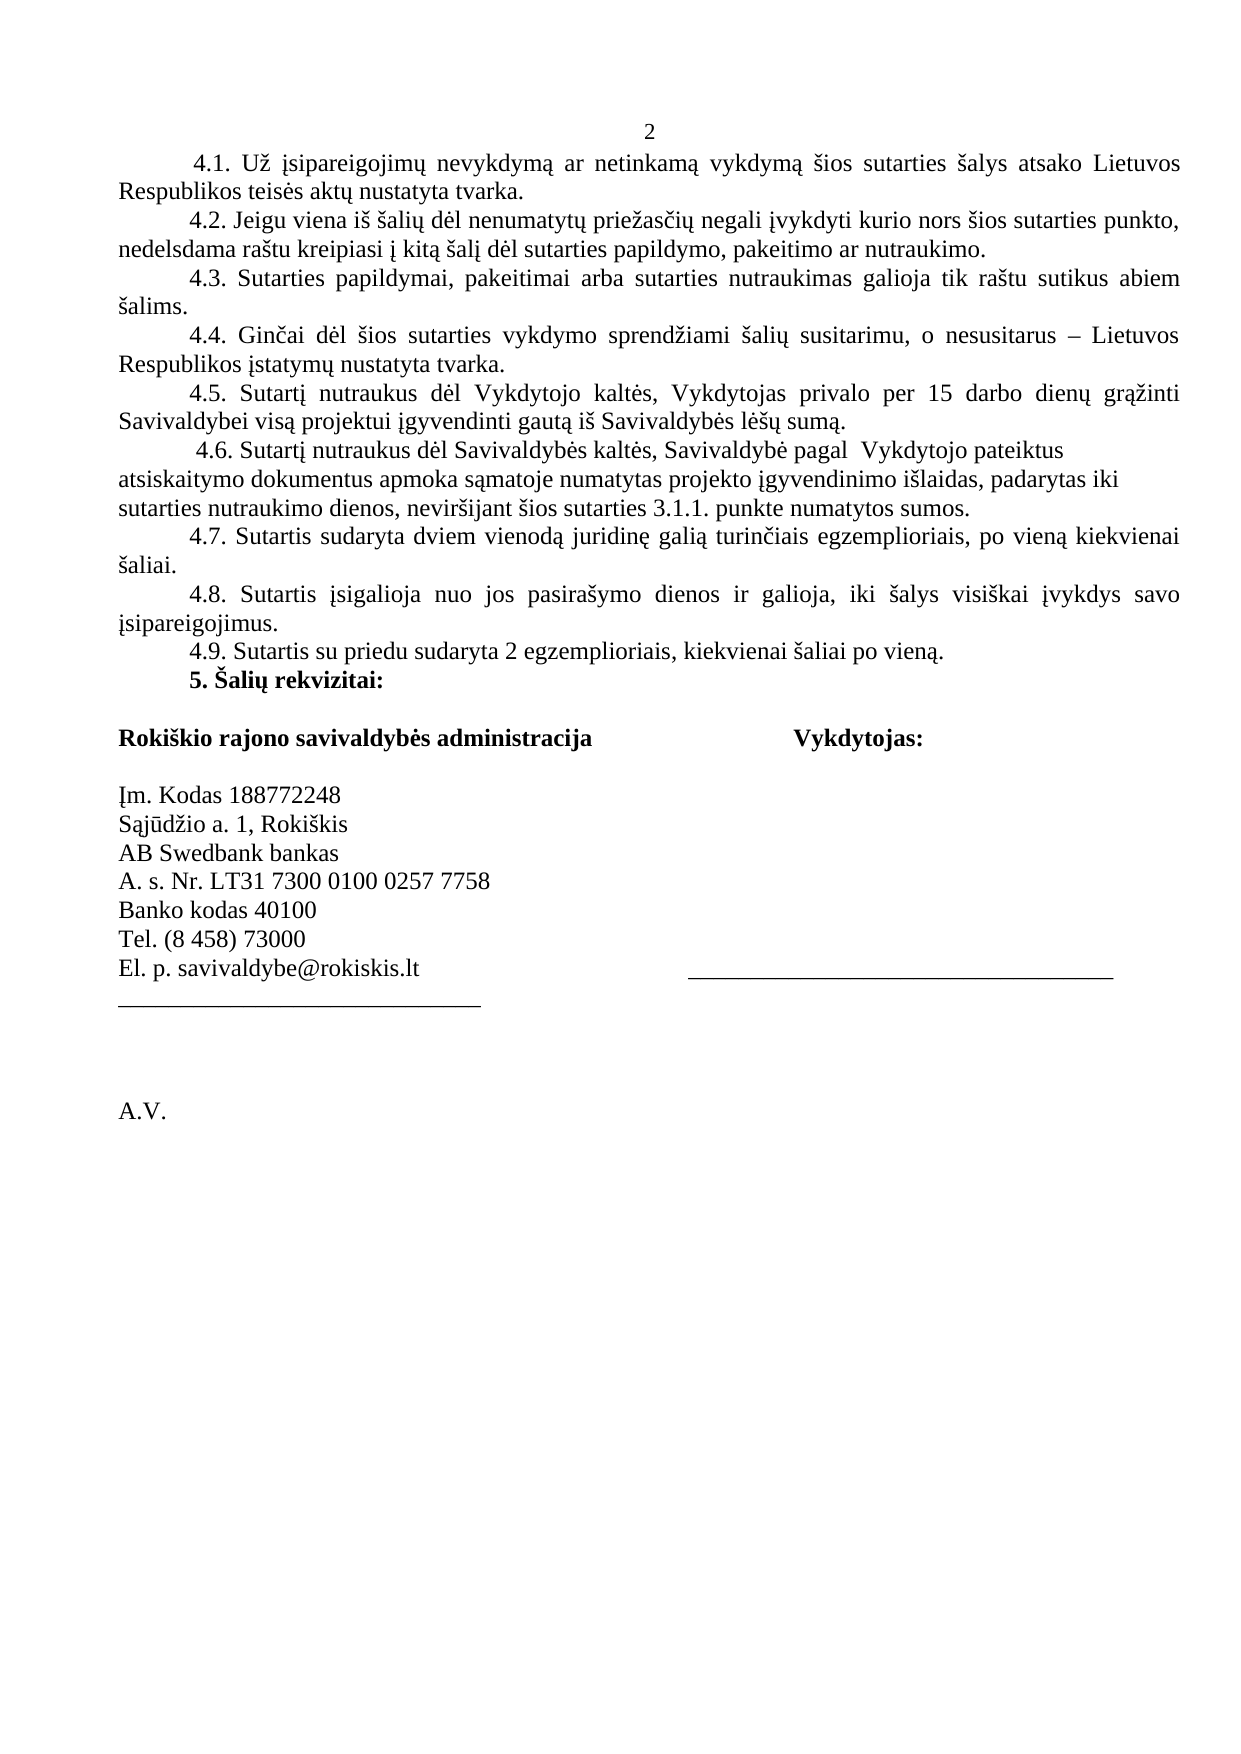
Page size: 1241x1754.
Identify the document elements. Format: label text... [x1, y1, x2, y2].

text 4.7. Sutartis sudaryta dviem vienodą juridinę galią turinčiais egzemplioriais, po vieną kiekvienai šaliai. [118, 521, 1181, 579]
text 4.9. Sutartis su priedu sudaryta 2 egzemplioriais, kiekvienai šaliai po vieną. [118, 636, 1181, 665]
text 4.8. Sutartis įsigalioja nuo jos pasirašymo dienos ir galioja, iki šalys visiškai įvykdys savo įsipareigojimus. [118, 579, 1181, 636]
text 4.2. Jeigu viena iš šalių dėl nenumatytų priežasčių negali įvykdyti kurio nors šios sutarties punkto, nedelsdama raštu kreipiasi į kitą šalį dėl sutarties papildymo, pakeitimo ar nutraukimo. [118, 205, 1181, 263]
text 4.5. Sutartį nutraukus dėl Vykdytojo kaltės, Vykdytojas privalo per 15 darbo dienų grąžinti Savivaldybei visą projektui įgyvendinti gautą iš Savivaldybės lėšų sumą. [118, 378, 1181, 435]
text Banko kodas 40100 [118, 895, 1181, 924]
text A.V. [118, 1096, 1181, 1125]
text Sąjūdžio a. 1, Rokiškis [118, 809, 1181, 838]
text AB Swedbank bankas [118, 838, 1181, 866]
text Įm. Kodas 188772248 [118, 780, 1181, 809]
text 5. Šalių rekvizitai: [118, 665, 1181, 694]
text 4.1. Už įsipareigojimų nevykdymą ar netinkamą vykdymą šios sutarties šalys atsako Lietuvos Respublikos teisės aktų nustatyta tvarka. [118, 148, 1181, 205]
text 4.3. Sutarties papildymai, pakeitimai arba sutarties nutraukimas galioja tik raštu sutikus abiem šalims. [118, 263, 1181, 320]
text A. s. Nr. LT31 7300 0100 0257 7758 [118, 866, 1181, 895]
text El. p. savivaldybe@rokiskis.lt __________________________________ _____________________________ [118, 953, 1181, 1010]
text Tel. (8 458) 73000 [118, 924, 1181, 953]
text Rokiškio rajono savivaldybės administracija Vykdytojas: [118, 723, 1181, 751]
text 4.4. Ginčai dėl šios sutarties vykdymo sprendžiami šalių susitarimu, o nesusitarus – Lietuvos Respublikos įstatymų nustatyta tvarka. [118, 320, 1181, 378]
text 4.6. Sutartį nutraukus dėl Savivaldybės kaltės, Savivaldybė pagal Vykdytojo pateiktus atsiskaitymo dokumentus apmoka sąmatoje numatytas projekto įgyvendinimo išlaidas, padarytas iki sutarties nutraukimo dienos, neviršijant šios sutarties 3.1.1. punkte numatytos sumos. [118, 435, 1181, 521]
